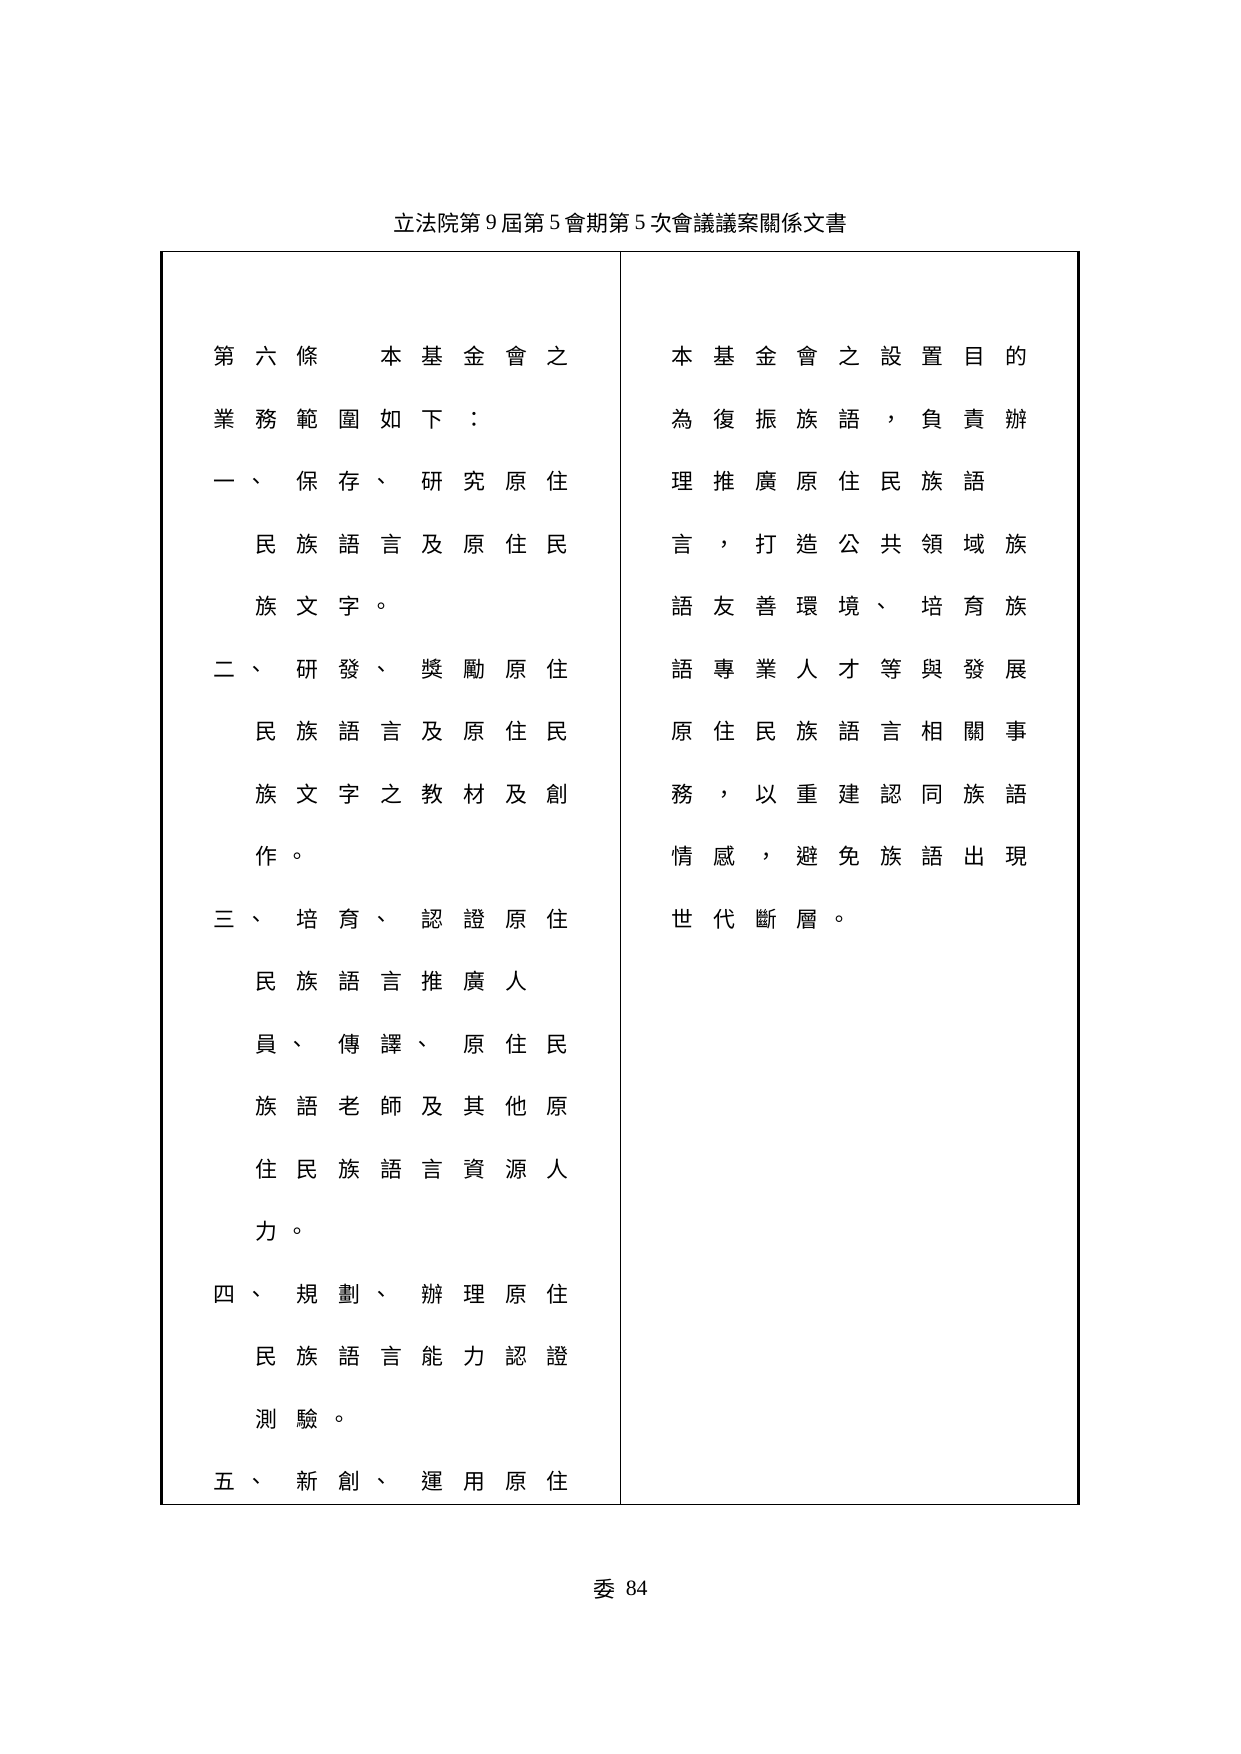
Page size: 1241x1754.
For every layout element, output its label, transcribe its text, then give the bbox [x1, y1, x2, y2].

table_cell 本基金會之設置目的為復振族語，負責辦理推廣原住民族語言，打造公共領域族語友善環境、培育族語專業人才等與發展原住民族語言相關事務，以重建認同族語情感，避免族語出現世代斷層。 [621, 252, 1077, 1504]
table_cell 第六條 本基金會之業務範圍如下： 一、保存、研究原住民族語言及原住民族文字。 二、研發、獎勵原住民族語言及原住民族文字之教材及創作。 三、培育、認證原住民族語言推廣人員、傳譯、原住民族語老師及其他原住民族語言資源人力。 四、規劃、辦理原住民族語言能力認證測驗。 五、新創、運用原住 [163, 252, 620, 1504]
